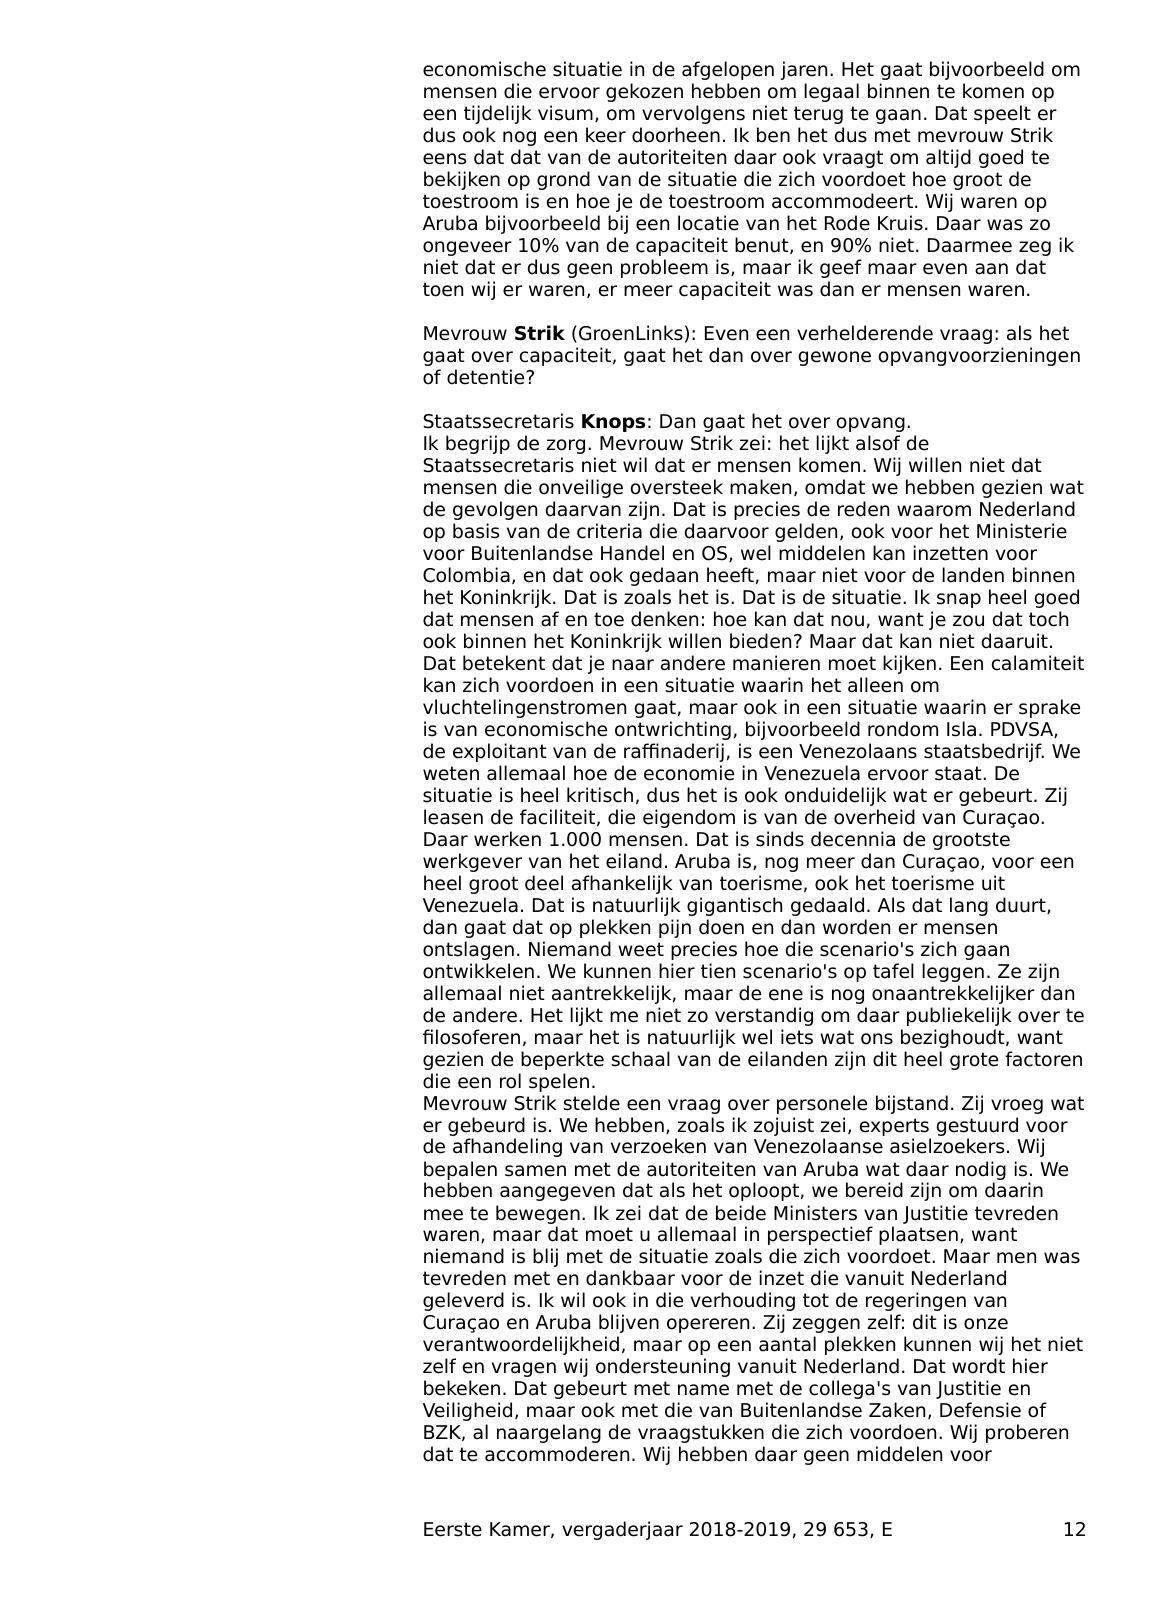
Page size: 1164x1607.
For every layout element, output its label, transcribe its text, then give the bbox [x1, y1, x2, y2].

text economische situatie in de afgelopen jaren. Het gaat bijvoorbeeld om mensen die ervoor gekozen hebben om legaal binnen te komen op een tijdelijk visum, om vervolgens niet terug te gaan. Dat speelt er dus ook nog een keer doorheen. Ik ben het dus met mevrouw Strik eens dat dat van de autoriteiten daar ook vraagt om altijd goed te bekijken op grond van de situatie die zich voordoet hoe groot de toestroom is en hoe je de toestroom accommodeert. Wij waren op Aruba bijvoorbeeld bij een locatie van het Rode Kruis. Daar was zo ongeveer 10% van de capaciteit benut, en 90% niet. Daarmee zeg ik niet dat er dus geen probleem is, maar ik geef maar even aan dat toen wij er waren, er meer capaciteit was dan er mensen waren. [422, 59, 1087, 301]
text Staatssecretaris Knops: Dan gaat het over opvang. [422, 411, 1087, 433]
text Mevrouw Strik (GroenLinks): Even een verhelderende vraag: als het gaat over capaciteit, gaat het dan over gewone opvangvoorzieningen of detentie? [422, 323, 1087, 389]
text Mevrouw Strik stelde een vraag over personele bijstand. Zij vroeg wat er gebeurd is. We hebben, zoals ik zojuist zei, experts gestuurd voor de afhandeling van verzoeken van Venezolaanse asielzoekers. Wij bepalen samen met de autoriteiten van Aruba wat daar nodig is. We hebben aangegeven dat als het oploopt, we bereid zijn om daarin mee te bewegen. Ik zei dat de beide Ministers van Justitie tevreden waren, maar dat moet u allemaal in perspectief plaatsen, want niemand is blij met de situatie zoals die zich voordoet. Maar men was tevreden met en dankbaar voor de inzet die vanuit Nederland geleverd is. Ik wil ook in die verhouding tot de regeringen van Curaçao en Aruba blijven opereren. Zij zeggen zelf: dit is onze verantwoordelijkheid, maar op een aantal plekken kunnen wij het niet zelf en vragen wij ondersteuning vanuit Nederland. Dat wordt hier bekeken. Dat gebeurt met name met de collega's van Justitie en Veiligheid, maar ook met die van Buitenlandse Zaken, Defensie of BZK, al naargelang de vraagstukken die zich voordoen. Wij proberen dat te accommoderen. Wij hebben daar geen middelen voor [422, 1092, 1087, 1466]
text Ik begrijp de zorg. Mevrouw Strik zei: het lijkt alsof de Staatssecretaris niet wil dat er mensen komen. Wij willen niet dat mensen die onveilige oversteek maken, omdat we hebben gezien wat de gevolgen daarvan zijn. Dat is precies de reden waarom Nederland op basis van de criteria die daarvoor gelden, ook voor het Ministerie voor Buitenlandse Handel en OS, wel middelen kan inzetten voor Colombia, en dat ook gedaan heeft, maar niet voor de landen binnen het Koninkrijk. Dat is zoals het is. Dat is de situatie. Ik snap heel goed dat mensen af en toe denken: hoe kan dat nou, want je zou dat toch ook binnen het Koninkrijk willen bieden? Maar dat kan niet daaruit. Dat betekent dat je naar andere manieren moet kijken. Een calamiteit kan zich voordoen in een situatie waarin het alleen om vluchtelingenstromen gaat, maar ook in een situatie waarin er sprake is van economische ontwrichting, bijvoorbeeld rondom Isla. PDVSA, de exploitant van de raffinaderij, is een Venezolaans staatsbedrijf. We weten allemaal hoe de economie in Venezuela ervoor staat. De situatie is heel kritisch, dus het is ook onduidelijk wat er gebeurt. Zij leasen de faciliteit, die eigendom is van de overheid van Curaçao. Daar werken 1.000 mensen. Dat is sinds decennia de grootste werkgever van het eiland. Aruba is, nog meer dan Curaçao, voor een heel groot deel afhankelijk van toerisme, ook het toerisme uit Venezuela. Dat is natuurlijk gigantisch gedaald. Als dat lang duurt, dan gaat dat op plekken pijn doen en dan worden er mensen ontslagen. Niemand weet precies hoe die scenario's zich gaan ontwikkelen. We kunnen hier tien scenario's op tafel leggen. Ze zijn allemaal niet aantrekkelijk, maar de ene is nog onaantrekkelijker dan de andere. Het lijkt me niet zo verstandig om daar publiekelijk over te filosoferen, maar het is natuurlijk wel iets wat ons bezighoudt, want gezien de beperkte schaal van de eilanden zijn dit heel grote factoren die een rol spelen. [422, 433, 1087, 1092]
